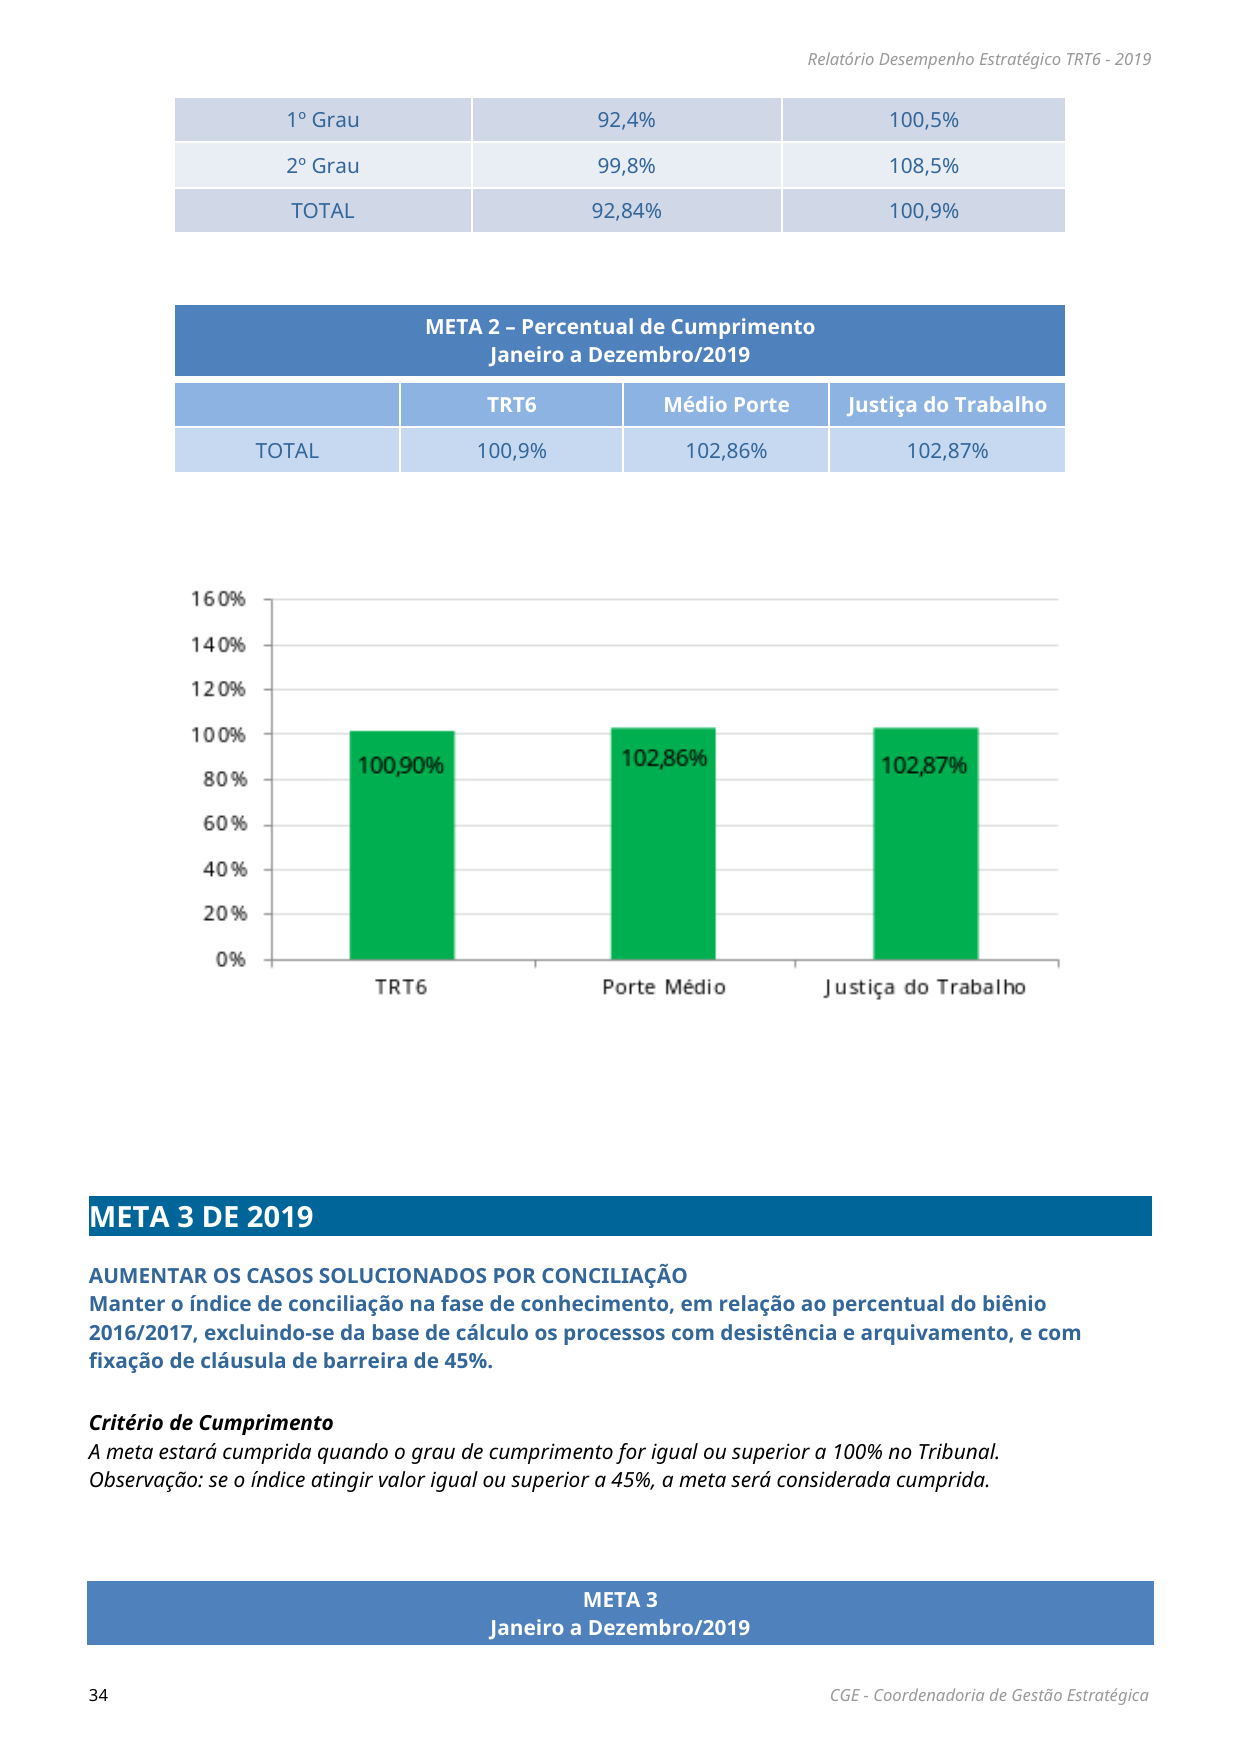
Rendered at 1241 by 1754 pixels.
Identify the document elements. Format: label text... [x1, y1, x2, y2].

table_cell [175, 383, 399, 426]
table_cell Justiça do Trabalho [830, 383, 1065, 426]
text Critério de Cumprimento [89, 1408, 1152, 1437]
text META 3 DE 2019 [89, 1196, 1152, 1236]
table_cell TRT6 [401, 383, 622, 426]
table_cell 2º Grau [175, 143, 471, 187]
table_cell 92,84% [473, 189, 781, 232]
table_header META 3 Janeiro a Dezembro/2019 [87, 1581, 1154, 1645]
table_cell 102,86% [624, 428, 828, 472]
table_cell Médio Porte [624, 383, 828, 426]
text AUMENTAR OS CASOS SOLUCIONADOS POR CONCILIAÇÃO [89, 1261, 1152, 1289]
table_cell 1º Grau [175, 98, 471, 141]
table_cell 102,87% [830, 428, 1065, 472]
text A meta estará cumprida quando o grau de cumprimento for igual ou superior a 100% no Tribunal. [89, 1437, 1152, 1465]
text Observação: se o índice atingir valor igual ou superior a 45%, a meta será considerada cumprida. [89, 1465, 1152, 1494]
table_header META 2 – Percentual de Cumprimento Janeiro a Dezembro/2019 [175, 305, 1065, 376]
table_cell 108,5% [783, 143, 1065, 187]
table_cell TOTAL [175, 189, 471, 232]
table_cell TOTAL [175, 428, 399, 472]
table_cell 99,8% [473, 143, 781, 187]
table_cell 100,9% [401, 428, 622, 472]
table_cell 100,9% [783, 189, 1065, 232]
text Manter o índice de conciliação na fase de conhecimento, em relação ao percentual do biênio 2016/2017, excluindo-se da base de cálculo os processos com desistência e arquivamento, e com fixação de cláusula de barreira de 45%. [89, 1289, 1152, 1375]
table_cell 92,4% [473, 98, 781, 141]
table_cell 100,5% [783, 98, 1065, 141]
